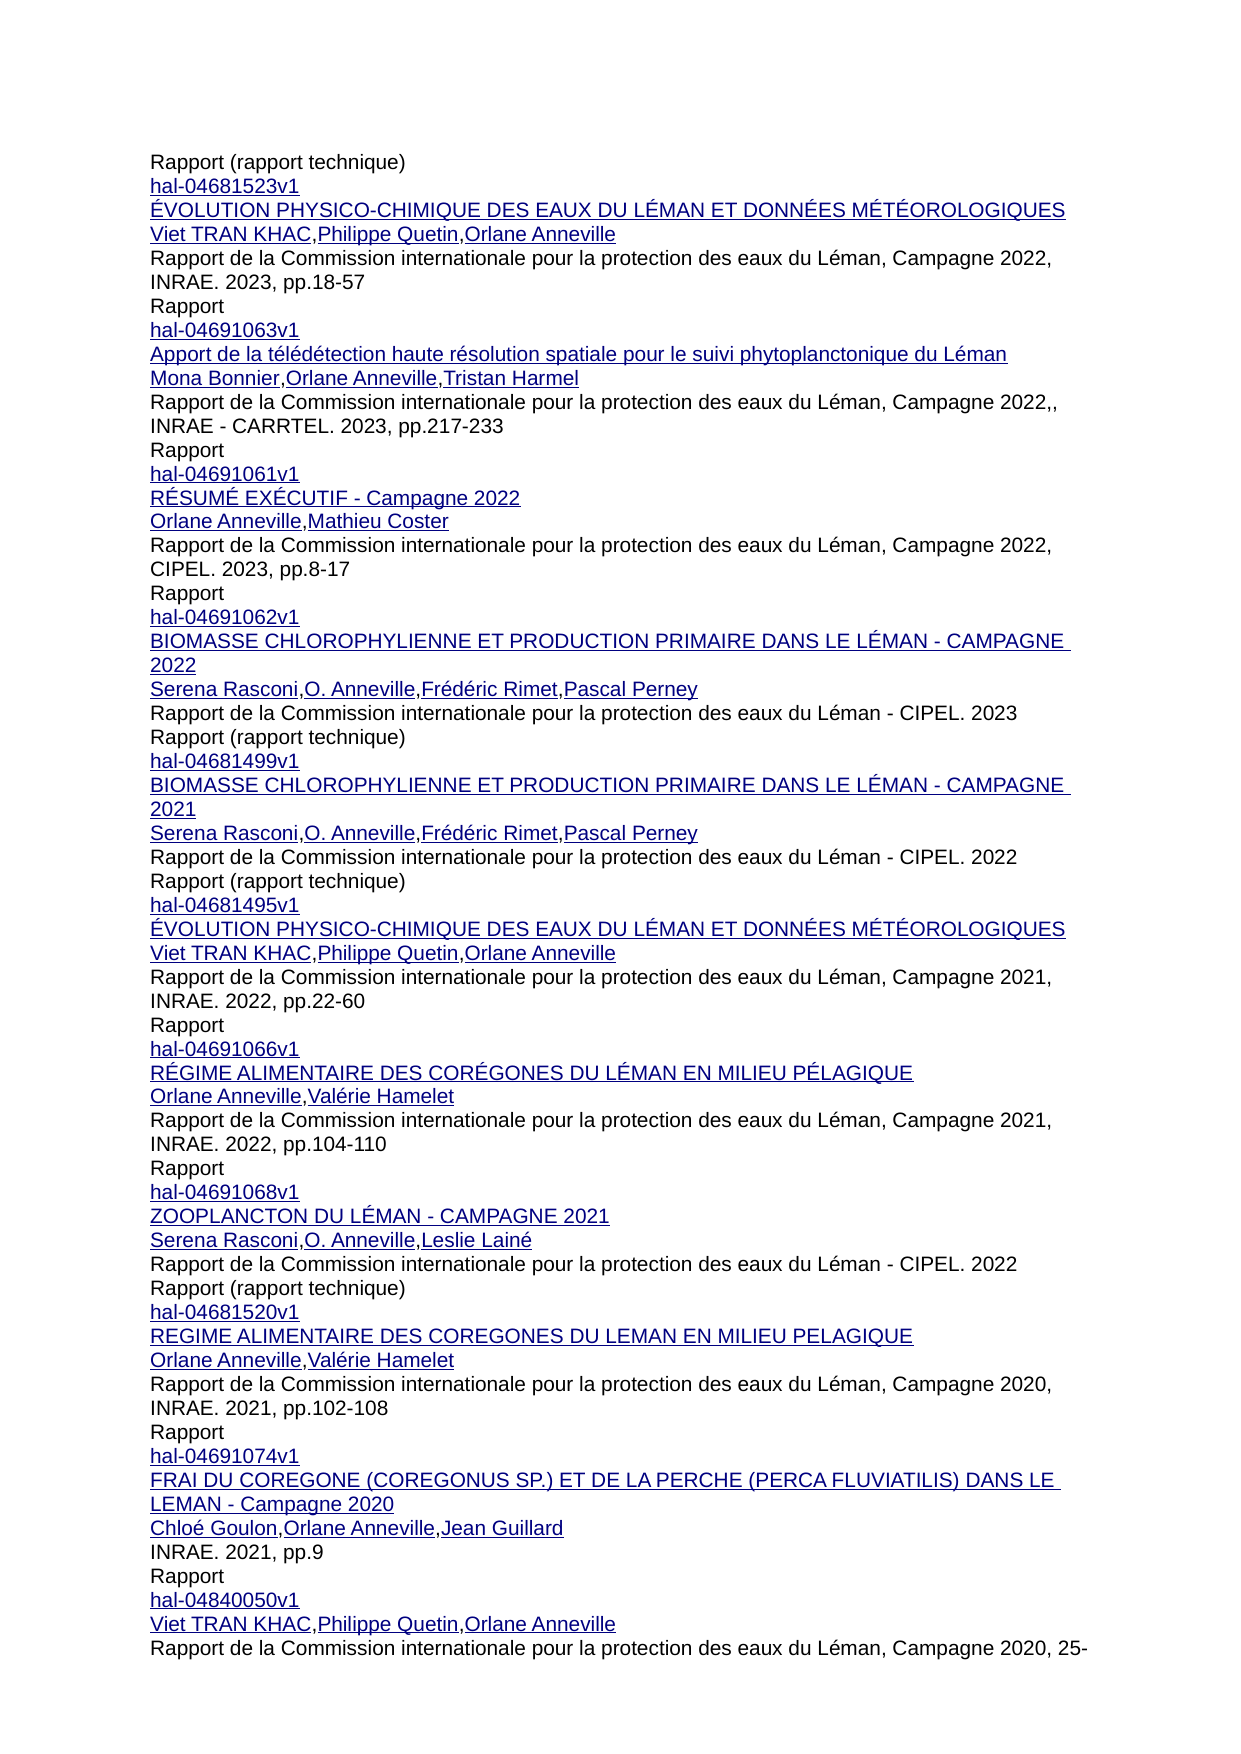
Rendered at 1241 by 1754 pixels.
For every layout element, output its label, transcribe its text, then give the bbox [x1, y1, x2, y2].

table_cell ÉVOLUTION PHYSICO‐CHIMIQUE DES EAUX DU LÉMAN ET DONNÉES MÉTÉOROLOGIQUES Viet TRAN KHAC,Philippe Quetin,Orlane Anneville Rapport de la Commission internationale pour la protection des eaux du Léman, Campagne 2022, INRAE. 2023, pp.18-57 Rapport hal-04691063v1 [150, 198, 1090, 342]
table_cell FRAI DU COREGONE (COREGONUS SP.) ET DE LA PERCHE (PERCA FLUVIATILIS) DANS LE LEMAN - Campagne 2020 Chloé Goulon,Orlane Anneville,Jean Guillard INRAE. 2021, pp.9 Rapport hal-04840050v1 [150, 1468, 1090, 1611]
table_cell ZOOPLANCTON DU LÉMAN - CAMPAGNE 2021 Serena Rasconi,O. Anneville,Leslie Lainé Rapport de la Commission internationale pour la protection des eaux du Léman - CIPEL. 2022 Rapport (rapport technique) hal-04681520v1 [150, 1204, 1090, 1324]
table_cell ÉVOLUTION PHYSICO‐CHIMIQUE DES EAUX DU LÉMAN ET DONNÉES MÉTÉOROLOGIQUES Viet TRAN KHAC,Philippe Quetin,Orlane Anneville Rapport de la Commission internationale pour la protection des eaux du Léman, Campagne 2020, 25-65. 2021 Rapport hal-04691069v1 [150, 1611, 1090, 1659]
table_cell RÉGIME ALIMENTAIRE DES CORÉGONES DU LÉMAN EN MILIEU PÉLAGIQUE Orlane Anneville,Valérie Hamelet Rapport de la Commission internationale pour la protection des eaux du Léman, Campagne 2021, INRAE. 2022, pp.104-110 Rapport hal-04691068v1 [150, 1060, 1090, 1204]
table_cell ÉVOLUTION PHYSICO-CHIMIQUE DES EAUX DU LÉMAN ET DONNÉES MÉTÉOROLOGIQUES Viet TRAN KHAC,Philippe Quetin,Orlane Anneville Rapport de la Commission internationale pour la protection des eaux du Léman, Campagne 2021, INRAE. 2022, pp.22-60 Rapport hal-04691066v1 [150, 917, 1090, 1060]
table_cell REGIME ALIMENTAIRE DES COREGONES DU LEMAN EN MILIEU PELAGIQUE Orlane Anneville,Valérie Hamelet Rapport de la Commission internationale pour la protection des eaux du Léman, Campagne 2020, INRAE. 2021, pp.102-108 Rapport hal-04691074v1 [150, 1324, 1090, 1468]
table_cell Apport de la télédétection haute résolution spatiale pour le suivi phytoplanctonique du Léman Mona Bonnier,Orlane Anneville,Tristan Harmel Rapport de la Commission internationale pour la protection des eaux du Léman, Campagne 2022,, INRAE - CARRTEL. 2023, pp.217-233 Rapport hal-04691061v1 [150, 342, 1090, 485]
table_cell BIOMASSE CHLOROPHYLIENNE ET PRODUCTION PRIMAIRE DANS LE LÉMAN - CAMPAGNE 2022 Serena Rasconi,O. Anneville,Frédéric Rimet,Pascal Perney Rapport de la Commission internationale pour la protection des eaux du Léman - CIPEL. 2023 Rapport (rapport technique) hal-04681499v1 [150, 629, 1090, 773]
table_cell BIOMASSE CHLOROPHYLIENNE ET PRODUCTION PRIMAIRE DANS LE LÉMAN - CAMPAGNE 2021 Serena Rasconi,O. Anneville,Frédéric Rimet,Pascal Perney Rapport de la Commission internationale pour la protection des eaux du Léman - CIPEL. 2022 Rapport (rapport technique) hal-04681495v1 [150, 773, 1090, 917]
table_cell RÉSUMÉ EXÉCUTIF - Campagne 2022 Orlane Anneville,Mathieu Coster Rapport de la Commission internationale pour la protection des eaux du Léman, Campagne 2022, CIPEL. 2023, pp.8-17 Rapport hal-04691062v1 [150, 485, 1090, 629]
table_cell Rapport (rapport technique) hal-04681523v1 [150, 150, 1090, 198]
